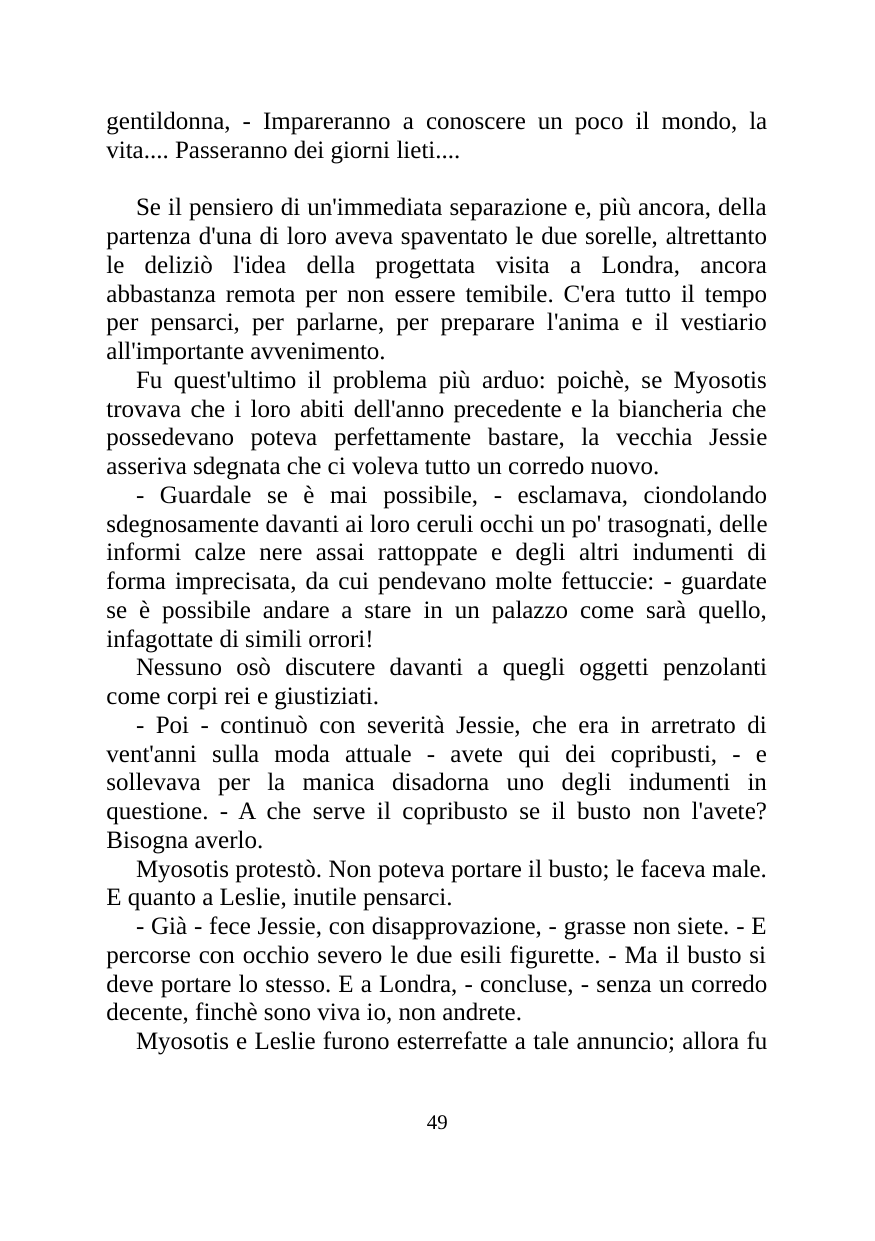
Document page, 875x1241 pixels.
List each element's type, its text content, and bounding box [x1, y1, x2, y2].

text Fu quest'ultimo il problema più arduo: poichè, se Myosotis trovava che i loro abiti dell'anno precedente e la biancheria che possedevano poteva perfettamente bastare, la vecchia Jessie asseriva sdegnata che ci voleva tutto un corredo nuovo. [106, 365, 768, 480]
text Myosotis protestò. Non poteva portare il busto; le faceva male. E quanto a Leslie, inutile pensarci. [106, 854, 768, 911]
text Myosotis e Leslie furono esterrefatte a tale annuncio; allora fu [106, 1026, 768, 1055]
text Nessuno osò discutere davanti a quegli oggetti penzolanti come corpi rei e giustiziati. [106, 652, 768, 710]
text - Guardale se è mai possibile, - esclamava, ciondolando sdegnosamente davanti ai loro ceruli occhi un po' trasognati, delle informi calze nere assai rattoppate e degli altri indumenti di forma imprecisata, da cui pendevano molte fettuccie: - guardate se è possibile andare a stare in un palazzo come sarà quello, infagottate di simili orrori! [106, 480, 768, 652]
text - Poi - continuò con severità Jessie, che era in arretrato di vent'anni sulla moda attuale - avete qui dei copribusti, - e sollevava per la manica disadorna uno degli indumenti in questione. - A che serve il copribusto se il busto non l'avete? Bisogna averlo. [106, 710, 768, 854]
text gentildonna, - Impareranno a conoscere un poco il mondo, la vita.... Passeranno dei giorni lieti.... [106, 106, 768, 164]
text - Già - fece Jessie, con disapprovazione, - grasse non siete. - E percorse con occhio severo le due esili figurette. - Ma il busto si deve portare lo stesso. E a Londra, - concluse, - senza un corredo decente, finchè sono viva io, non andrete. [106, 911, 768, 1026]
text Se il pensiero di un'immediata separazione e, più ancora, della partenza d'una di loro aveva spaventato le due sorelle, altrettanto le deliziò l'idea della progettata visita a Londra, ancora abbastanza remota per non essere temibile. C'era tutto il tempo per pensarci, per parlarne, per preparare l'anima e il vestiario all'importante avvenimento. [106, 192, 768, 365]
